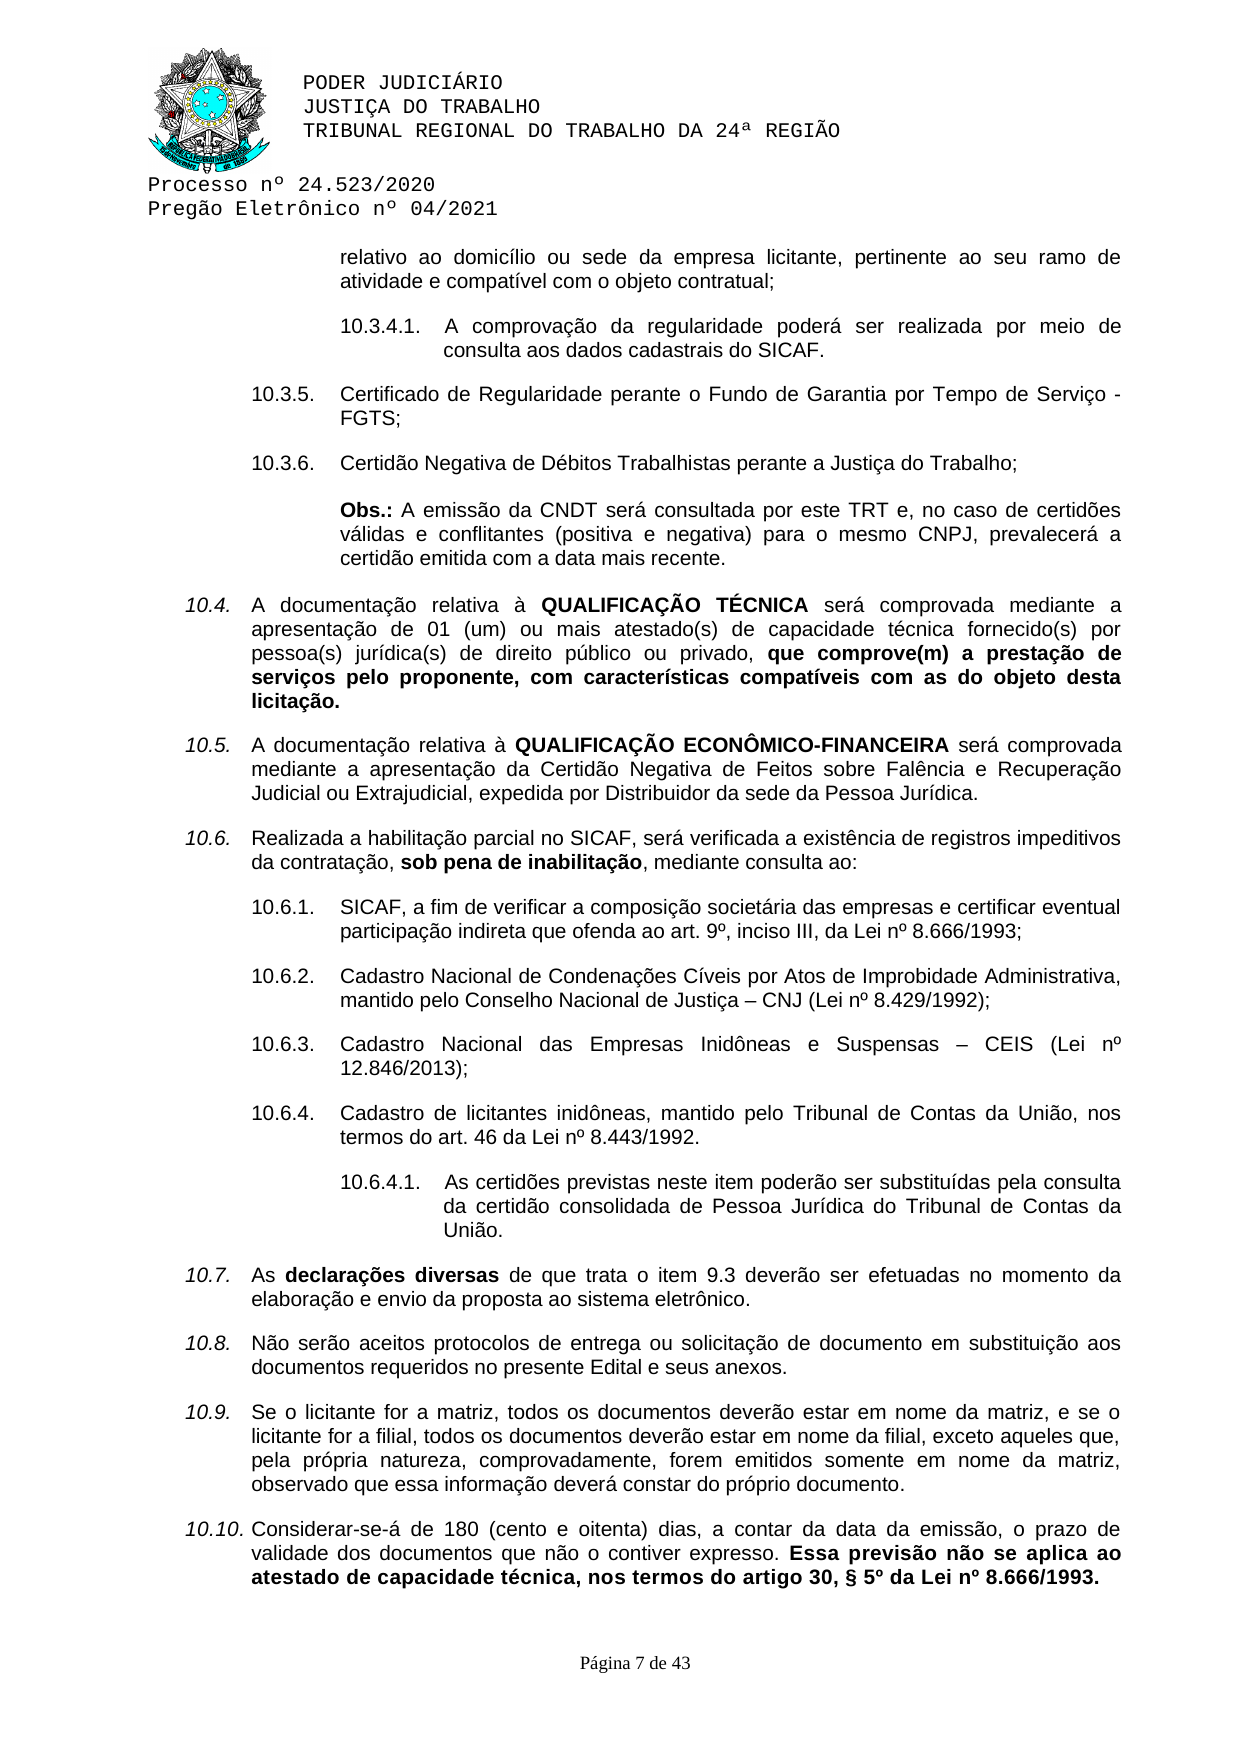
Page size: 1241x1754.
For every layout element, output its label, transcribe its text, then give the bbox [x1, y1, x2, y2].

list Não serão aceitos protocolos de entrega ou solicitação de documento em substituição aos documentos requeridos no presente Edital e seus anexos. [185, 1331, 1122, 1379]
list Cadastro de licitantes inidôneas, mantido pelo Tribunal de Contas da União, nos termos do art. 46 da Lei nº 8.443/1992. [251, 1101, 1122, 1149]
list As certidões previstas neste item poderão ser substituídas pela consulta da certidão consolidada de Pessoa Jurídica do Tribunal de Contas da União. [340, 1170, 1122, 1242]
list relativo ao domicílio ou sede da empresa licitante, pertinente ao seu ramo de atividade e compatível com o objeto contratual; [251, 245, 1122, 293]
list A documentação relativa à QUALIFICAÇÃO TÉCNICA será comprovada mediante a apresentação de 01 (um) ou mais atestado(s) de capacidade técnica fornecido(s) por pessoa(s) jurídica(s) de direito público ou privado, que comprove(m) a prestação de serviços pelo proponente, com características compatíveis com as do objeto desta licitação. [185, 593, 1122, 712]
list Cadastro Nacional das Empresas Inidôneas e Suspensas – CEIS (Lei nº 12.846/2013); [251, 1032, 1122, 1080]
list SICAF, a fim de verificar a composição societária das empresas e certificar eventual participação indireta que ofenda ao art. 9º, inciso III, da Lei nº 8.666/1993; [251, 895, 1122, 943]
list Certificado de Regularidade perante o Fundo de Garantia por Tempo de Serviço - FGTS; [251, 382, 1122, 430]
picture [147, 47, 272, 174]
list Cadastro Nacional de Condenações Cíveis por Atos de Improbidade Administrativa, mantido pelo Conselho Nacional de Justiça – CNJ (Lei nº 8.429/1992); [251, 963, 1122, 1011]
list Considerar-se-á de 180 (cento e oitenta) dias, a contar da data da emissão, o prazo de validade dos documentos que não o contiver expresso. Essa previsão não se aplica ao atestado de capacidade técnica, nos termos do artigo 30, § 5º da Lei nº 8.666/1993. [185, 1517, 1122, 1588]
list A comprovação da regularidade poderá ser realizada por meio de consulta aos dados cadastrais do SICAF. [340, 313, 1122, 361]
text Obs.: A emissão da CNDT será consultada por este TRT e, no caso de certidões válidas e conflitantes (positiva e negativa) para o mesmo CNPJ, prevalecerá a certidão emitida com a data mais recente. [340, 498, 1122, 570]
list Se o licitante for a matriz, todos os documentos deverão estar em nome da matriz, e se o licitante for a filial, todos os documentos deverão estar em nome da filial, exceto aqueles que, pela própria natureza, comprovadamente, forem emitidos somente em nome da matriz, observado que essa informação deverá constar do próprio documento. [185, 1400, 1122, 1496]
list A documentação relativa à QUALIFICAÇÃO ECONÔMICO-FINANCEIRA será comprovada mediante a apresentação da Certidão Negativa de Feitos sobre Falência e Recuperação Judicial ou Extrajudicial, expedida por Distribuidor da sede da Pessoa Jurídica. [185, 733, 1122, 805]
list Certidão Negativa de Débitos Trabalhistas perante a Justiça do Trabalho; [251, 451, 1122, 475]
list Realizada a habilitação parcial no SICAF, será verificada a existência de registros impeditivos da contratação, sob pena de inabilitação, mediante consulta ao: [185, 826, 1122, 874]
list As declarações diversas de que trata o item 9.3 deverão ser efetuadas no momento da elaboração e envio da proposta ao sistema eletrônico. [185, 1262, 1122, 1310]
